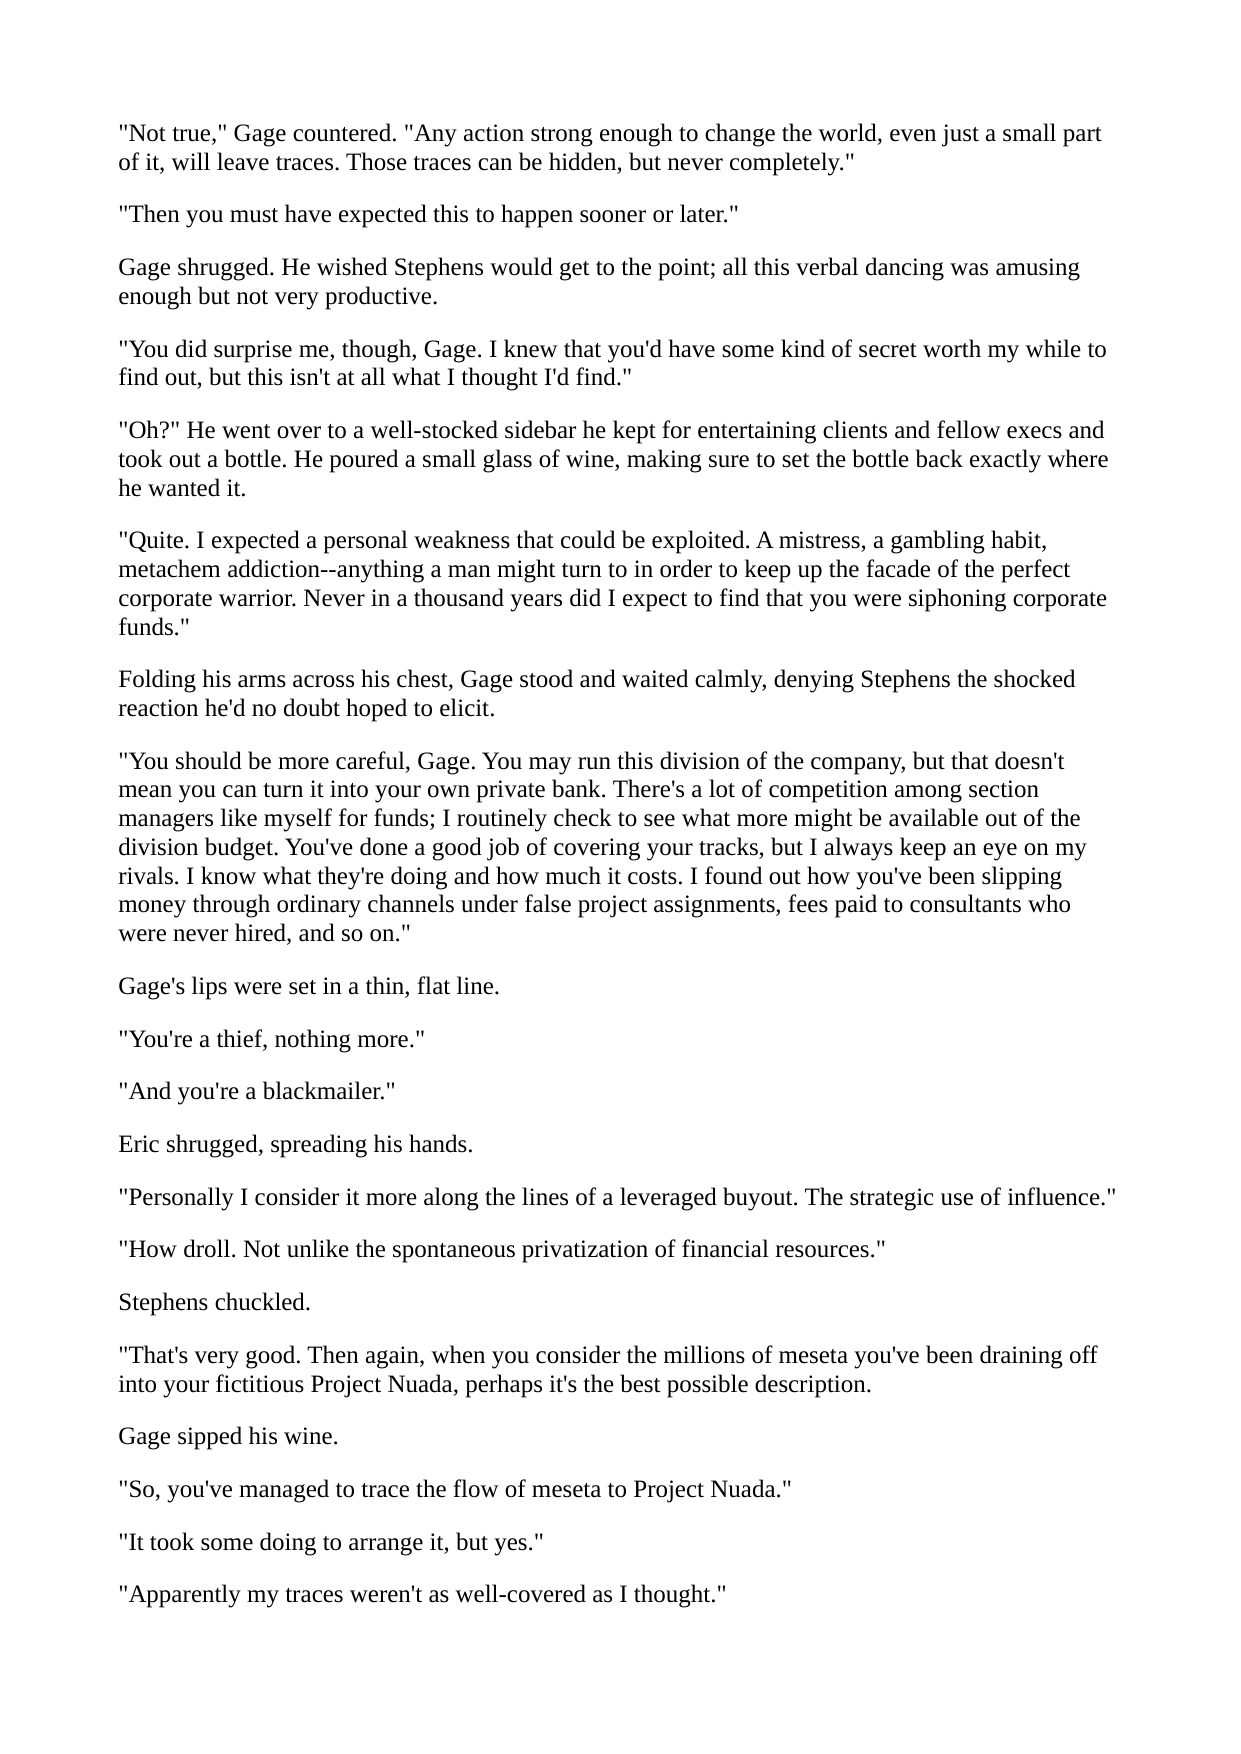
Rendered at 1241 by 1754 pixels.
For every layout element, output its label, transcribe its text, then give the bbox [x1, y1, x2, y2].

text "And you're a blackmailer." [118, 1076, 1122, 1105]
text "So, you've managed to trace the flow of meseta to Project Nuada." [118, 1474, 1122, 1503]
text Gage sipped his wine. [118, 1421, 1122, 1450]
text "Then you must have expected this to happen sooner or later." [118, 199, 1122, 228]
text "Quite. I expected a personal weakness that could be exploited. A mistress, a gambling habit, metachem addiction--anything a man might turn to in order to keep up the facade of the perfect corporate warrior. Never in a thousand years did I expect to find that you were siphoning corporate funds." [118, 525, 1122, 640]
text "How droll. Not unlike the spontaneous privatization of financial resources." [118, 1234, 1122, 1263]
text "Oh?" He went over to a well-stocked sidebar he kept for entertaining clients and fellow execs and took out a bottle. He poured a small glass of wine, making sure to set the bottle back exactly where he wanted it. [118, 415, 1122, 501]
text Stephens chuckled. [118, 1287, 1122, 1316]
text "Not true," Gage countered. "Any action strong enough to change the world, even just a small part of it, will leave traces. Those traces can be hidden, but never completely." [118, 118, 1122, 176]
text Folding his arms across his chest, Gage stood and waited calmly, denying Stephens the shocked reaction he'd no doubt hoped to elicit. [118, 664, 1122, 722]
text Gage shrugged. He wished Stephens would get to the point; all this verbal dancing was amusing enough but not very productive. [118, 252, 1122, 310]
text "You're a thief, nothing more." [118, 1024, 1122, 1052]
text "That's very good. Then again, when you consider the millions of meseta you've been draining off into your fictitious Project Nuada, perhaps it's the best possible description. [118, 1340, 1122, 1397]
text Gage's lips were set in a thin, flat line. [118, 971, 1122, 1000]
text Eric shrugged, spreading his hands. [118, 1129, 1122, 1158]
text "It took some doing to arrange it, but yes." [118, 1527, 1122, 1556]
text "You should be more careful, Gage. You may run this division of the company, but that doesn't mean you can turn it into your own private bank. There's a lot of competition among section managers like myself for funds; I routinely check to see what more might be available out of the division budget. You've done a good job of covering your tracks, but I always keep an eye on my rivals. I know what they're doing and how much it costs. I found out how you've been slipping money through ordinary channels under false project assignments, fees paid to consultants who were never hired, and so on." [118, 746, 1122, 947]
text "Personally I consider it more along the lines of a leveraged buyout. The strategic use of influence." [118, 1182, 1122, 1211]
text "You did surprise me, though, Gage. I knew that you'd have some kind of secret worth my while to find out, but this isn't at all what I thought I'd find." [118, 334, 1122, 391]
text "Apparently my traces weren't as well-covered as I thought." [118, 1579, 1122, 1608]
